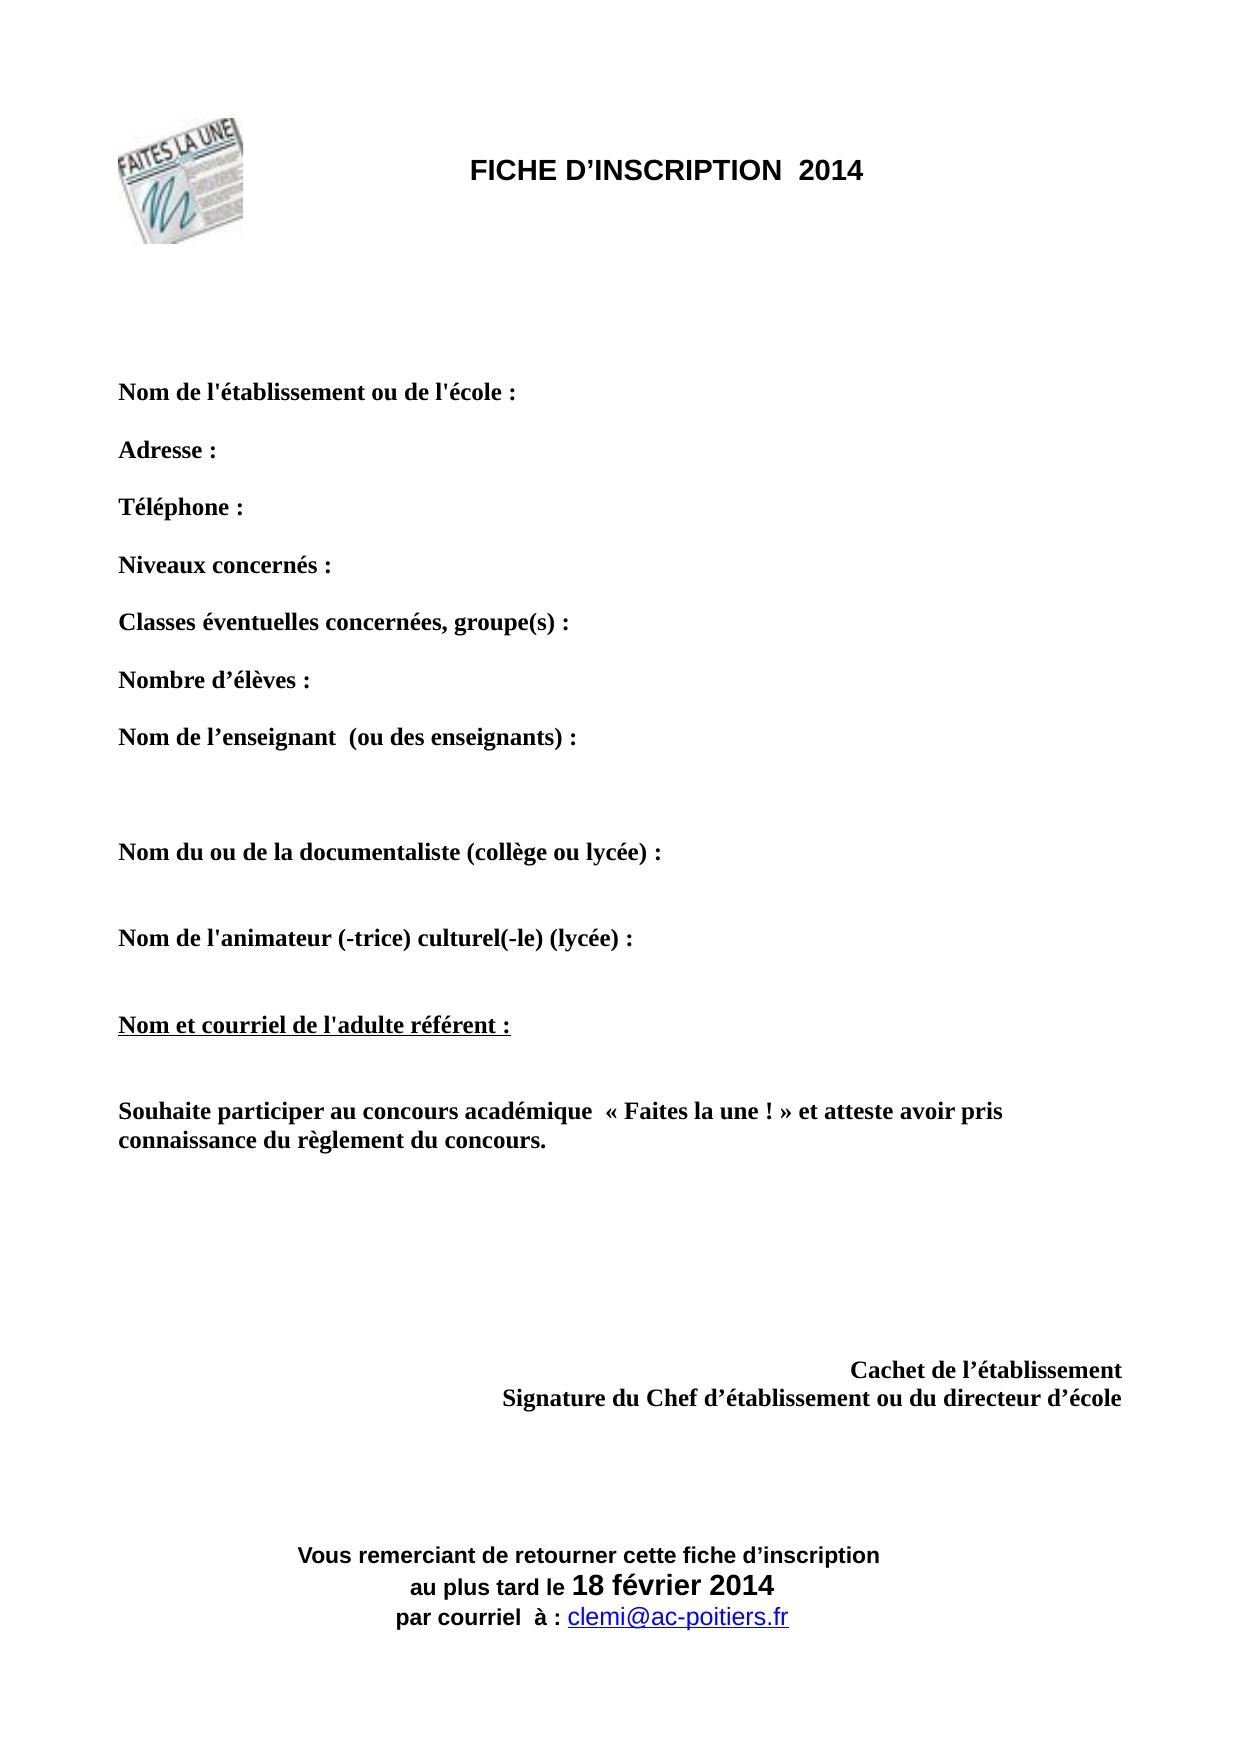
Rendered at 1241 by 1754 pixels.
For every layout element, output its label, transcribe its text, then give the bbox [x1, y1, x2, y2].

text Vous remerciant de retourner cette fiche d’inscription [62, 1542, 1122, 1568]
text Souhaite participer au concours académique « Faites la une ! » et atteste avoir pris connaissance du règlement du concours. [118, 1096, 1122, 1153]
text Nom de l’enseignant (ou des enseignants) : [118, 722, 1122, 751]
text Classes éventuelles concernées, groupe(s) : [118, 607, 1122, 636]
text par courriel à : clemi@ac-poitiers.fr [62, 1602, 1122, 1630]
text Nombre d’élèves : [118, 665, 1122, 693]
text Adresse : [118, 435, 1122, 463]
text Téléphone : [118, 492, 1122, 521]
text Signature du Chef d’établissement ou du directeur d’école [118, 1383, 1122, 1412]
text au plus tard le 18 février 2014 [62, 1568, 1122, 1602]
text Nom du ou de la documentaliste (collège ou lycée) : [118, 837, 1122, 866]
text Cachet de l’établissement [118, 1355, 1122, 1383]
text Niveaux concernés : [118, 550, 1122, 578]
text Nom de l'établissement ou de l'école : [118, 377, 1122, 406]
text FICHE D’INSCRIPTION 2014 [244, 118, 1122, 243]
picture [118, 118, 244, 244]
text Nom et courriel de l'adulte référent : [118, 1010, 1122, 1038]
text Nom de l'animateur (-trice) culturel(-le) (lycée) : [118, 923, 1122, 952]
